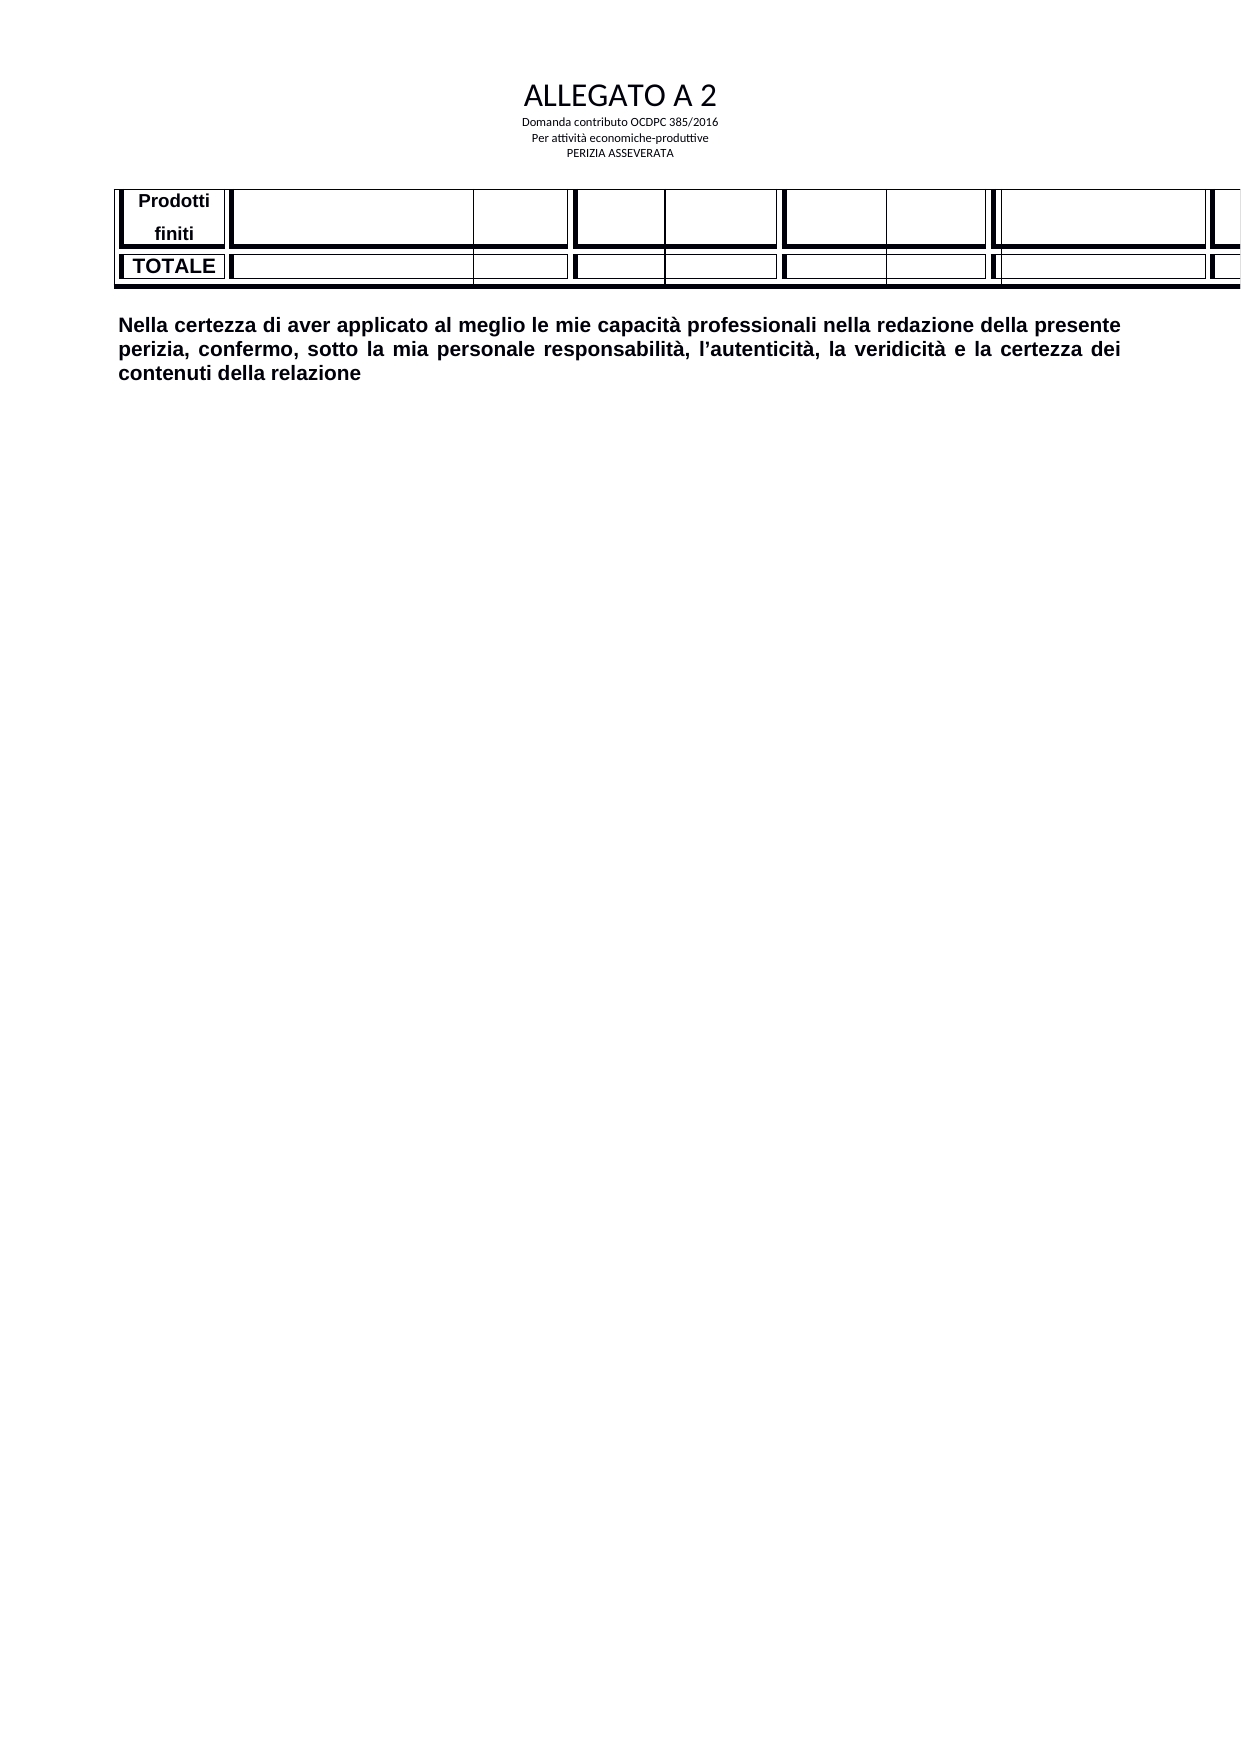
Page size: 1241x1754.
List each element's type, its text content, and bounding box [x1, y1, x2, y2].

table_cell [996, 190, 1001, 244]
table_cell [666, 244, 781, 278]
table_cell [1002, 244, 1210, 278]
table_cell [887, 255, 985, 278]
table_cell [986, 190, 990, 244]
table_cell [787, 190, 886, 244]
table_cell [781, 245, 886, 254]
table_cell [887, 244, 990, 278]
text Nella certezza di aver applicato al meglio le mie capacità professionali nella redazione della presente perizia, confermo, sotto la mia personale responsabilità, l’autenticità, la veridicità e la certezza dei contenuti della relazione [118, 313, 1122, 385]
table_cell [666, 190, 776, 244]
table_cell [1002, 190, 1205, 244]
table_cell TOTALE [119, 244, 229, 278]
table_cell [990, 245, 1001, 254]
table_cell [474, 190, 567, 244]
table_cell Prodotti finiti [124, 190, 224, 244]
table_cell [578, 190, 664, 244]
table_cell [229, 249, 473, 254]
table_cell [787, 255, 886, 278]
table_cell [573, 249, 664, 254]
table_cell [1215, 255, 1240, 278]
table_cell [234, 190, 473, 244]
table_cell [1215, 190, 1240, 244]
table_cell [666, 255, 776, 278]
table_cell [568, 190, 573, 244]
table_cell [777, 190, 781, 244]
table_cell [234, 255, 473, 278]
table_cell [1002, 255, 1205, 278]
table_cell [474, 244, 573, 278]
table_cell [578, 255, 664, 278]
table_cell [887, 190, 985, 244]
table_cell [474, 255, 567, 278]
table_cell [1210, 249, 1240, 254]
table_cell [996, 255, 1001, 278]
table_cell [1206, 190, 1210, 244]
